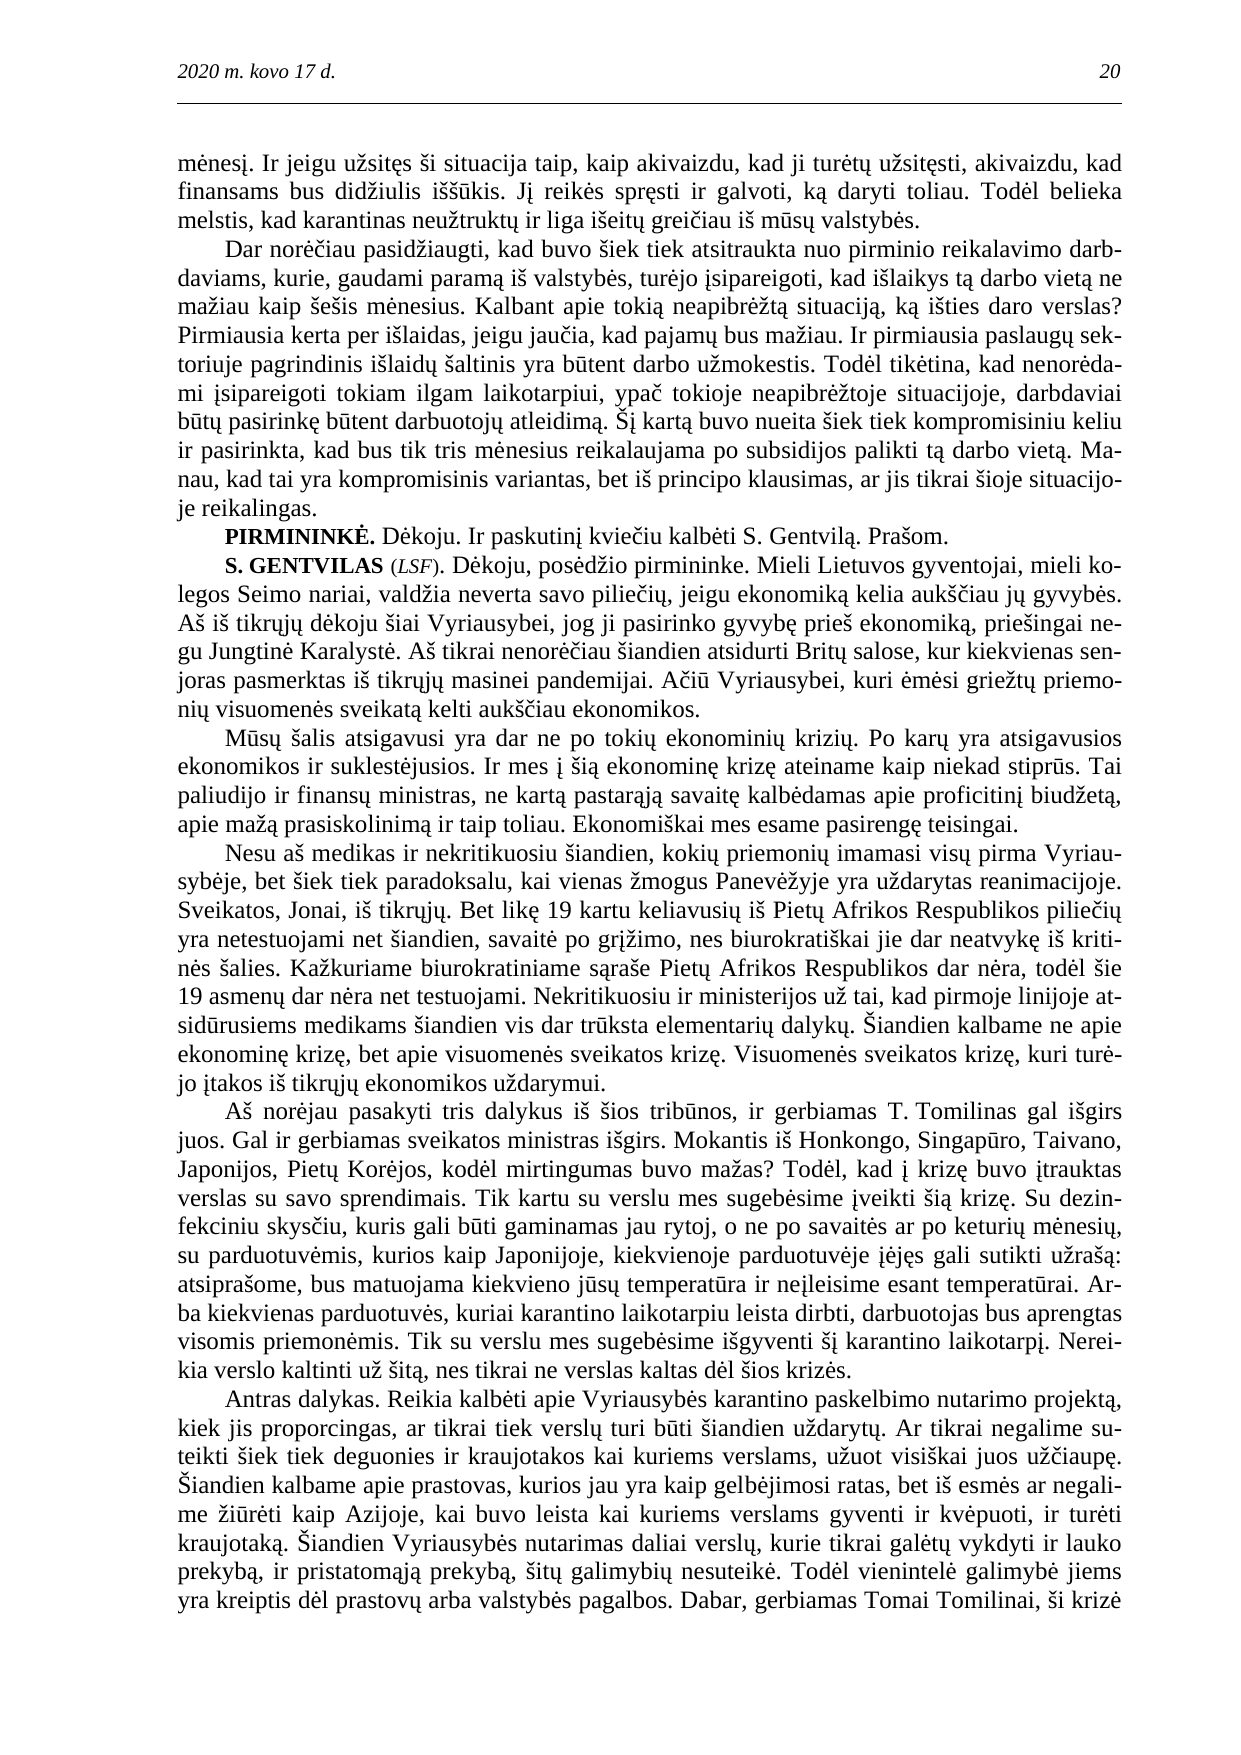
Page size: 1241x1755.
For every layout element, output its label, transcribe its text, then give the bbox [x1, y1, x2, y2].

text S. GENTVILAS (LSF). Dė­ko­ju, po­sė­džio pir­mi­nin­ke. Mie­li Lie­tu­vos gy­ven­to­jai, mie­li ko­le­gos Sei­mo na­riai, val­džia ne­ver­ta sa­vo pi­lie­čių, jei­gu eko­no­mi­ką ke­lia aukš­čiau jų gy­vy­bės. Aš iš tik­rų­jų dė­ko­ju šiai Vy­riau­sy­bei, jog ji pa­si­rin­ko gy­vy­bę prieš eko­no­mi­ką, prie­šin­gai ne­gu Jung­ti­nė Ka­ra­lys­tė. Aš tik­rai ne­no­rė­čiau šian­dien at­si­dur­ti Bri­tų sa­lo­se, kur kiek­vie­nas sen­jo­ras pa­smerk­tas iš tik­rų­jų ma­si­nei pan­de­mi­jai. Ačiū Vy­riau­sy­bei, ku­ri ėmė­si griež­tų prie­mo­nių vi­suo­me­nės svei­ka­tą kel­ti aukš­čiau eko­no­mi­kos. [177, 550, 1122, 723]
text PIRMININKĖ. Dė­ko­ju. Ir pas­ku­ti­nį kvie­čiu kal­bė­ti S. Gent­vi­lą. Pra­šom. [177, 521, 1122, 550]
text Dar no­rė­čiau pa­si­džiaug­ti, kad bu­vo šiek tiek at­si­trauk­ta nuo pir­mi­nio rei­ka­la­vi­mo darb­da­viams, ku­rie, gau­da­mi pa­ra­mą iš vals­ty­bės, tu­rė­jo įsi­pa­rei­go­ti, kad iš­lai­kys tą dar­bo vie­tą ne ma­žiau kaip še­šis mė­ne­sius. Kal­bant apie to­kią ne­apib­rėž­tą si­tu­a­ci­ją, ką iš­ties da­ro ver­slas? Pir­miau­sia ker­ta per iš­lai­das, jei­gu jau­čia, kad pa­ja­mų bus ma­žiau. Ir pir­miau­sia pa­slau­gų sek­to­riu­je pa­grin­di­nis iš­lai­dų šal­ti­nis yra bū­tent dar­bo už­mo­kes­tis. To­dėl ti­kė­ti­na, kad ne­no­rė­da­mi įsi­pa­rei­go­ti to­kiam il­gam lai­ko­tar­piui, ypač to­kio­je ne­apib­rėž­to­je si­tu­a­ci­jo­je, darb­da­viai bū­tų pa­si­rin­kę bū­tent dar­buo­to­jų at­lei­di­mą. Šį kar­tą bu­vo nu­ei­ta šiek tiek kom­pro­mi­si­niu ke­liu ir pa­si­rink­ta, kad bus tik tris mė­ne­sius rei­ka­lau­ja­ma po sub­si­di­jos pa­lik­ti tą dar­bo vie­tą. Ma­nau, kad tai yra kom­pro­mi­si­nis va­rian­tas, bet iš prin­ci­po klau­si­mas, ar jis tik­rai šio­je si­tu­a­ci­jo­je rei­ka­lin­gas. [177, 234, 1122, 521]
text Aš no­rė­jau pa­sa­ky­ti tris da­ly­kus iš šios tri­bū­nos, ir ger­bia­mas T. To­mi­li­nas gal iš­girs juos. Gal ir ger­bia­mas svei­ka­tos mi­nist­ras iš­girs. Mo­kan­tis iš Hon­kon­go, Sin­ga­pū­ro, Tai­va­no, Ja­po­ni­jos, Pie­tų Ko­rė­jos, ko­dėl mir­tin­gu­mas bu­vo ma­žas? To­dėl, kad į kri­zę bu­vo įtrauk­tas ver­slas su sa­vo spren­di­mais. Tik kar­tu su ver­slu mes su­ge­bė­si­me įveik­ti šią kri­zę. Su dez­in­fek­ci­niu skys­čiu, ku­ris ga­li bū­ti ga­mi­na­mas jau ry­toj, o ne po sa­vai­tės ar po ke­tu­rių mė­ne­sių, su par­duo­tu­vė­mis, ku­rios kaip Ja­po­ni­jo­je, kiek­vie­no­je par­duo­tu­vė­je įė­jęs ga­li su­tik­ti už­ra­šą: at­si­pra­šo­me, bus ma­tuo­ja­ma kiek­vie­no jū­sų tem­pe­ra­tū­ra ir ne­įlei­si­me esant tem­pe­ra­tū­rai. Ar­ba kiek­vie­nas par­duo­tu­vės, ku­riai ka­ran­ti­no lai­ko­tar­piu leis­ta dirb­ti, dar­buo­to­jas bus ap­reng­tas vi­so­mis prie­mo­nė­mis. Tik su ver­slu mes su­ge­bė­si­me iš­gy­ven­ti šį ka­ran­ti­no lai­ko­tar­pį. Ne­rei­kia ver­slo kal­tin­ti už ši­tą, nes tik­rai ne ver­slas kal­tas dėl šios kri­zės. [177, 1096, 1122, 1384]
text Ne­su aš me­di­kas ir ne­kri­ti­kuo­siu šian­dien, ko­kių prie­mo­nių ima­ma­si vi­sų pir­ma Vy­riau­sy­bė­je, bet šiek tiek pa­ra­dok­sa­lu, kai vie­nas žmo­gus Pa­ne­vė­žy­je yra už­da­ry­tas re­a­ni­ma­ci­jo­je. Svei­ka­tos, Jo­nai, iš tik­rų­jų. Bet li­kę 19 kar­tu ke­lia­vu­sių iš Pie­tų Af­ri­kos Res­pub­li­kos pi­lie­čių yra ne­tes­tuo­ja­mi net šian­dien, sa­vai­tė po grį­ži­mo, nes biu­ro­kratiškai jie dar ne­at­vy­kę iš kri­ti­nės ša­lies. Kaž­ku­ria­me biu­ro­kratiniame są­ra­še Pie­tų Af­ri­kos Res­pub­li­kos dar nė­ra, to­dėl šie 19 as­me­nų dar nė­ra net te­stuo­ja­mi. Ne­kri­ti­kuo­siu ir mi­nis­te­ri­jos už tai, kad pir­mo­je li­ni­jo­je at­si­dū­ru­siems me­di­kams šian­dien vis dar trūks­ta ele­men­ta­rių da­ly­kų. Šian­dien kal­ba­me ne apie eko­no­mi­nę kri­zę, bet apie vi­suo­me­nės svei­ka­tos kri­zę. Vi­suo­me­nės svei­ka­tos kri­zę, ku­ri tu­rė­jo įta­kos iš tik­rų­jų eko­no­mi­kos už­da­ry­mui. [177, 838, 1122, 1096]
text Mū­sų ša­lis at­si­ga­vu­si yra dar ne po to­kių eko­no­mi­nių kri­zių. Po ka­rų yra at­si­ga­vu­sios eko­no­mi­kos ir su­kles­tė­ju­sios. Ir mes į šią eko­no­mi­nę kri­zę at­ei­na­me kaip nie­kad stip­rūs. Tai pa­liu­di­jo ir fi­nan­sų mi­nist­ras, ne kar­tą pas­ta­rą­ją sa­vai­tę kal­bė­da­mas apie pro­fi­ci­ti­nį biu­dže­tą, apie ma­žą pra­si­sko­li­ni­mą ir taip to­liau. Eko­no­miš­kai mes esa­me pa­si­ren­gę tei­sin­gai. [177, 723, 1122, 838]
text mė­ne­sį. Ir jei­gu už­si­tęs ši si­tu­a­ci­ja taip, kaip aki­vaiz­du, kad ji tu­rė­tų už­si­tęs­ti, aki­vaiz­du, kad fi­nan­sams bus di­džiu­lis iš­šū­kis. Jį rei­kės spręs­ti ir gal­vo­ti, ką da­ry­ti to­liau. To­dėl be­lie­ka mels­tis, kad ka­ran­ti­nas ne­už­truk­tų ir li­ga iš­ei­tų grei­čiau iš mū­sų vals­ty­bės. [177, 148, 1122, 234]
text Ant­ras da­ly­kas. Rei­kia kal­bė­ti apie Vy­riau­sy­bės ka­ran­ti­no pa­skel­bi­mo nu­ta­ri­mo pro­jek­tą, kiek jis pro­por­cin­gas, ar tik­rai tiek ver­slų tu­ri bū­ti šian­dien už­da­ry­tų. Ar tik­rai ne­ga­li­me su­teik­ti šiek tiek de­guo­nies ir krau­jo­ta­kos kai ku­riems ver­slams, užuot vi­siš­kai juos už­čiau­pę. Šian­dien kal­ba­me apie pra­sto­vas, ku­rios jau yra kaip gel­bė­ji­mo­si ra­tas, bet iš es­mės ar ne­ga­li­me žiū­rė­ti kaip Azi­jo­je, kai bu­vo leis­ta kai ku­riems ver­slams gy­ven­ti ir kvė­puo­ti, ir tu­rė­ti krau­jo­ta­ką. Šian­dien Vy­riau­sy­bės nu­ta­ri­mas da­liai ver­slų, ku­rie tik­rai ga­lė­tų vyk­dy­ti ir lau­ko pre­ky­bą, ir pri­sta­to­mą­ją pre­ky­bą, ši­tų ga­li­my­bių ne­su­tei­kė. To­dėl vie­nin­te­lė ga­li­my­bė jiems yra kreip­tis dėl pra­sto­vų ar­ba vals­ty­bės pa­gal­bos. Da­bar, ger­bia­mas To­mai To­mi­li­nai, ši kri­zė [177, 1384, 1122, 1614]
